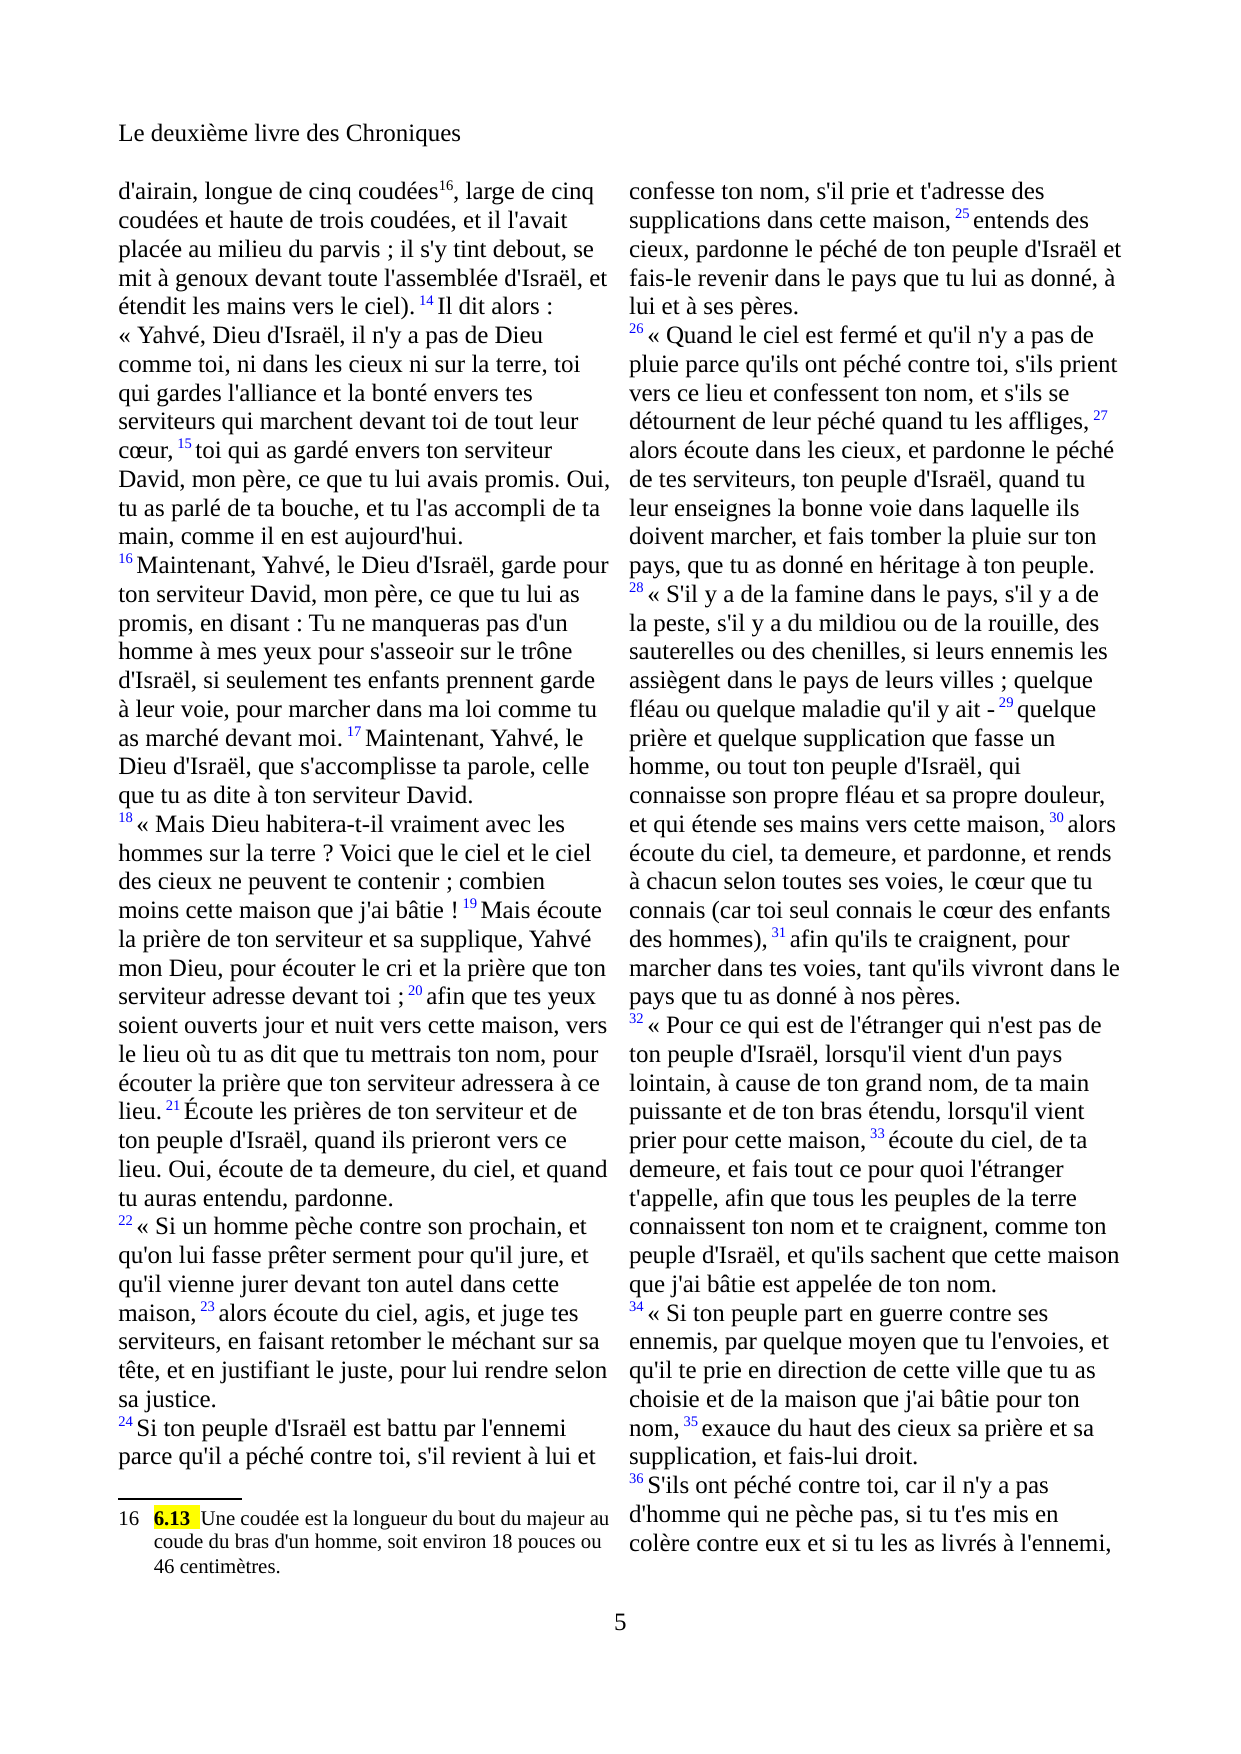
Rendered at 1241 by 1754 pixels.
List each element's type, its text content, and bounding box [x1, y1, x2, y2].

text 26 « Quand le ciel est fermé et qu'il n'y a pas de pluie parce qu'ils ont péché contre toi, s'ils prient vers ce lieu et confessent ton nom, et s'ils se détournent de leur péché quand tu les affliges, 27 alors écoute dans les cieux, et pardonne le péché de tes serviteurs, ton peuple d'Israël, quand tu leur enseignes la bonne voie dans laquelle ils doivent marcher, et fais tomber la pluie sur ton pays, que tu as donné en héritage à ton peuple. [629, 320, 1122, 579]
text 16 Maintenant, Yahvé, le Dieu d'Israël, garde pour ton serviteur David, mon père, ce que tu lui as promis, en disant : Tu ne manqueras pas d'un homme à mes yeux pour s'asseoir sur le trône d'Israël, si seulement tes enfants prennent garde à leur voie, pour marcher dans ma loi comme tu as marché devant moi. 17 Maintenant, Yahvé, le Dieu d'Israël, que s'accomplisse ta parole, celle que tu as dite à ton serviteur David. [118, 550, 611, 809]
text 18 « Mais Dieu habitera-t-il vraiment avec les hommes sur la terre ? Voici que le ciel et le ciel des cieux ne peuvent te contenir ; combien moins cette maison que j'ai bâtie ! 19 Mais écoute la prière de ton serviteur et sa supplique, Yahvé mon Dieu, pour écouter le cri et la prière que ton serviteur adresse devant toi ; 20 afin que tes yeux soient ouverts jour et nuit vers cette maison, vers le lieu où tu as dit que tu mettrais ton nom, pour écouter la prière que ton serviteur adressera à ce lieu. 21 Écoute les prières de ton serviteur et de ton peuple d'Israël, quand ils prieront vers ce lieu. Oui, écoute de ta demeure, du ciel, et quand tu auras entendu, pardonne. [118, 809, 611, 1211]
text 24 Si ton peuple d'Israël est battu par l'ennemi parce qu'il a péché contre toi, s'il revient à lui et [118, 1413, 611, 1470]
text 32 « Pour ce qui est de l'étranger qui n'est pas de ton peuple d'Israël, lorsqu'il vient d'un pays lointain, à cause de ton grand nom, de ta main puissante et de ton bras étendu, lorsqu'il vient prier pour cette maison, 33 écoute du ciel, de ta demeure, et fais tout ce pour quoi l'étranger t'appelle, afin que tous les peuples de la terre connaissent ton nom et te craignent, comme ton peuple d'Israël, et qu'ils sachent que cette maison que j'ai bâtie est appelée de ton nom. [629, 1010, 1122, 1298]
text d'airain, longue de cinq coudées, large de cinq coudées et haute de trois coudées, et il l'avait placée au milieu du parvis ; il s'y tint debout, se mit à genoux devant toute l'assemblée d'Israël, et étendit les mains vers le ciel). 14 Il dit alors : « Yahvé, Dieu d'Israël, il n'y a pas de Dieu comme toi, ni dans les cieux ni sur la terre, toi qui gardes l'alliance et la bonté envers tes serviteurs qui marchent devant toi de tout leur cœur, 15 toi qui as gardé envers ton serviteur David, mon père, ce que tu lui avais promis. Oui, tu as parlé de ta bouche, et tu l'as accompli de ta main, comme il en est aujourd'hui. [118, 176, 611, 550]
text 34 « Si ton peuple part en guerre contre ses ennemis, par quelque moyen que tu l'envoies, et qu'il te prie en direction de cette ville que tu as choisie et de la maison que j'ai bâtie pour ton nom, 35 exauce du haut des cieux sa prière et sa supplication, et fais-lui droit. [629, 1298, 1122, 1470]
text 36 S'ils ont péché contre toi, car il n'y a pas d'homme qui ne pèche pas, si tu t'es mis en colère contre eux et si tu les as livrés à l'ennemi, [629, 1470, 1122, 1556]
text 6.13 Une coudée est la longueur du bout du majeur au coude du bras d'un homme, soit environ 18 pouces ou 46 centimètres. [118, 1505, 611, 1578]
text 22 « Si un homme pèche contre son prochain, et qu'on lui fasse prêter serment pour qu'il jure, et qu'il vienne jurer devant ton autel dans cette maison, 23 alors écoute du ciel, agis, et juge tes serviteurs, en faisant retomber le méchant sur sa tête, et en justifiant le juste, pour lui rendre selon sa justice. [118, 1211, 611, 1413]
text 28 « S'il y a de la famine dans le pays, s'il y a de la peste, s'il y a du mildiou ou de la rouille, des sauterelles ou des chenilles, si leurs ennemis les assiègent dans le pays de leurs villes ; quelque fléau ou quelque maladie qu'il y ait - 29 quelque prière et quelque supplication que fasse un homme, ou tout ton peuple d'Israël, qui connaisse son propre fléau et sa propre douleur, et qui étende ses mains vers cette maison, 30 alors écoute du ciel, ta demeure, et pardonne, et rends à chacun selon toutes ses voies, le cœur que tu connais (car toi seul connais le cœur des enfants des hommes), 31 afin qu'ils te craignent, pour marcher dans tes voies, tant qu'ils vivront dans le pays que tu as donné à nos pères. [629, 579, 1122, 1010]
text confesse ton nom, s'il prie et t'adresse des supplications dans cette maison, 25 entends des cieux, pardonne le péché de ton peuple d'Israël et fais-le revenir dans le pays que tu lui as donné, à lui et à ses pères. [629, 176, 1122, 320]
